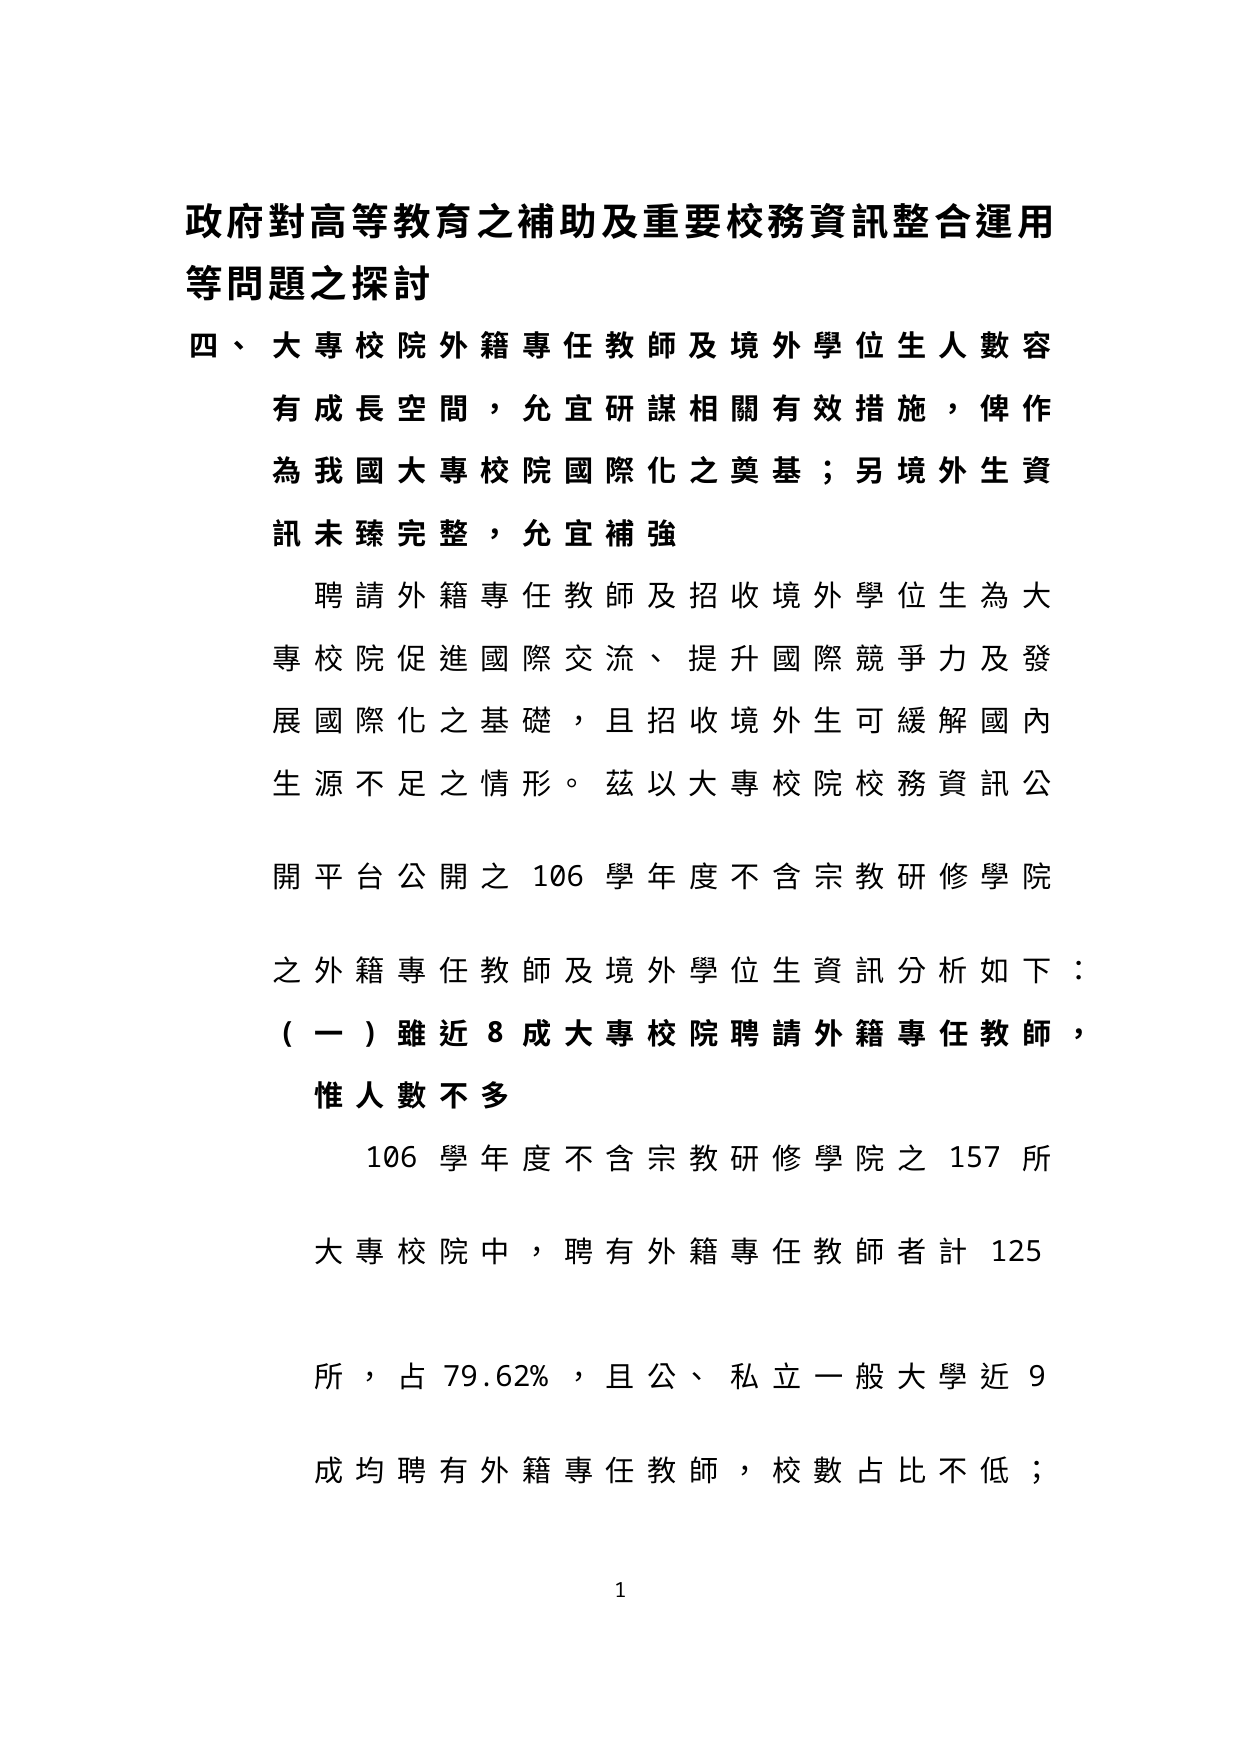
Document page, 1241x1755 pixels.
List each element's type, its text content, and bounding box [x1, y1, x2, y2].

text (一)雖近8成大專校院聘請外籍專任教師，惟人數不多 [242, 990, 1058, 1115]
text 四、大專校院外籍專任教師及境外學位生人數容有成長空間，允宜研謀相關有效措施，俾作為我國大專校院國際化之奠基；另境外生資訊未臻完整，允宜補強 [183, 302, 1058, 552]
text 聘請外籍專任教師及招收境外學位生為大專校院促進國際交流、提升國際競爭力及發展國際化之基礎，且招收境外生可緩解國內生源不足之情形。茲以大專校院校務資訊公開平台公開之106學年度不含宗教研修學院之外籍專任教師及境外學位生資訊分析如下： [242, 552, 1058, 990]
text 政府對高等教育之補助及重要校務資訊整合運用等問題之探討 [183, 177, 1058, 302]
text 106學年度不含宗教研修學院之157所大專校院中，聘有外籍專任教師者計125所，占79.62%，且公、私立一般大學近9成均聘有外籍專任教師，校數占比不低； [271, 1115, 1058, 1490]
